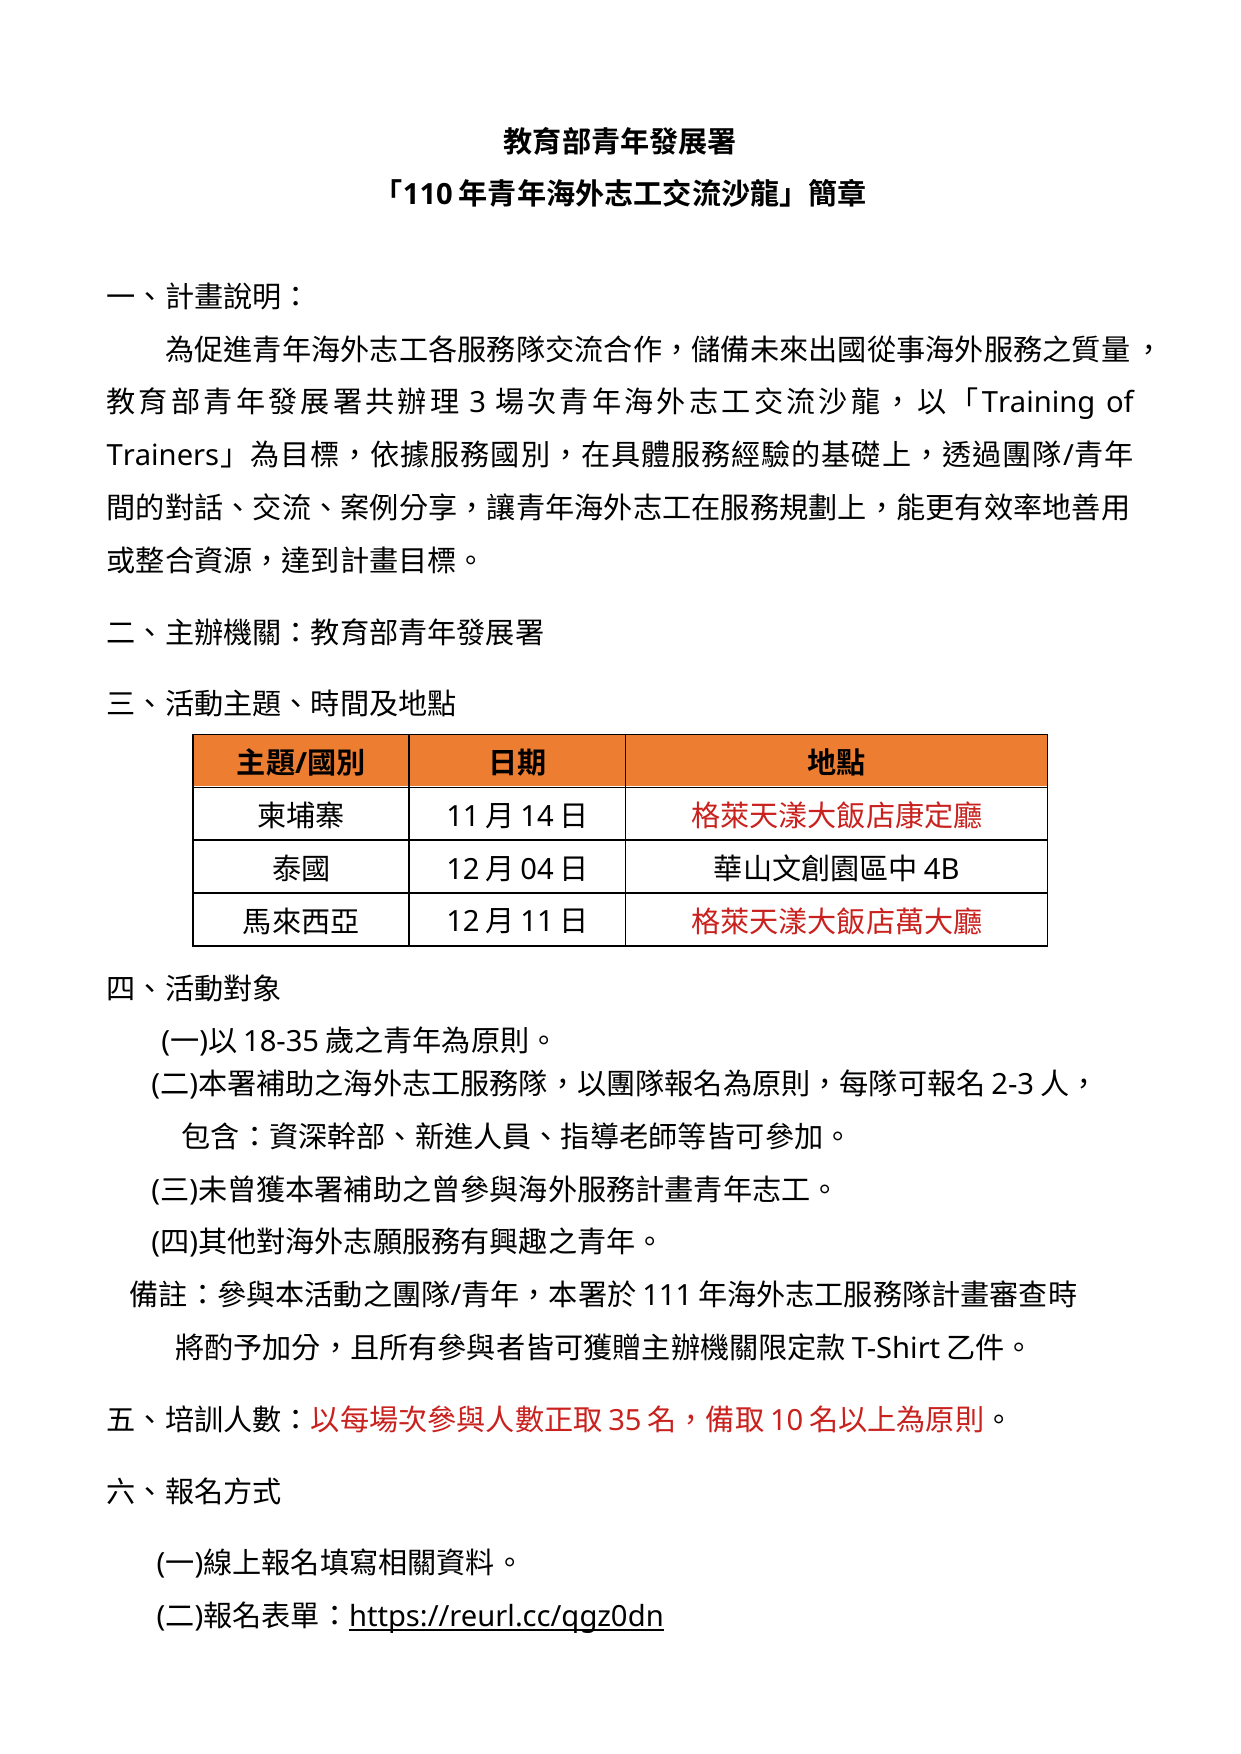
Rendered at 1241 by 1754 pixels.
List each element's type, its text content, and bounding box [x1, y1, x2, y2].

list (一)以18-35歲之青年為原則。 [101, 1018, 1134, 1060]
table_cell 泰國 [194, 841, 408, 892]
text 教育部青年發展署 [56, 118, 1184, 160]
table_cell 柬埔寨 [194, 788, 408, 839]
table_cell 華山文創園區中4B [626, 841, 1047, 892]
list (一)線上報名填寫相關資料。 [151, 1540, 1134, 1582]
table_header 日期 [410, 735, 625, 786]
table_cell 11月14日 [410, 788, 625, 839]
list 報名方式 [106, 1468, 1134, 1511]
table_header 主題/國別 [194, 735, 408, 786]
table_cell 格萊天漾大飯店康定廳 [626, 788, 1047, 839]
table_cell 12月04日 [410, 841, 625, 892]
list 活動主題、時間及地點 [106, 681, 1134, 723]
table_cell 格萊天漾大飯店萬大廳 [626, 894, 1047, 945]
list 主辦機關：教育部青年發展署 [106, 609, 1134, 652]
list 培訓人數：以每場次參與人數正取35名，備取10名以上為原則。 [106, 1397, 1134, 1439]
list (四)其他對海外志願服務有興趣之青年。 [136, 1219, 1134, 1261]
list (二)本署補助之海外志工服務隊，以團隊報名為原則，每隊可報名2-3人， [136, 1060, 1134, 1103]
list 備註：參與本活動之團隊/青年，本署於111年海外志工服務隊計畫審查時 [92, 1272, 1134, 1314]
list 將酌予加分，且所有參與者皆可獲贈主辦機關限定款T-Shirt乙件。 [92, 1325, 1134, 1367]
list 活動對象 [106, 965, 1134, 1007]
list 包含：資深幹部、新進人員、指導老師等皆可參加。 [136, 1113, 1134, 1156]
list 計畫說明： [106, 273, 1134, 316]
table_cell 馬來西亞 [194, 894, 408, 945]
text 「110年青年海外志工交流沙龍」簡章 [106, 171, 1134, 213]
table_header 地點 [626, 735, 1047, 786]
table_cell 12月11日 [410, 894, 625, 945]
list (二)報名表單：https://reurl.cc/qgz0dn [151, 1593, 1134, 1635]
list (三)未曾獲本署補助之曾參與海外服務計畫青年志工。 [136, 1166, 1134, 1208]
text 為促進青年海外志工各服務隊交流合作，儲備未來出國從事海外服務之質量，教育部青年發展署共辦理3場次青年海外志工交流沙龍，以「Training of Trainers」為目標，依據服務國別，在具體服務經驗的基礎上，透過團隊/青年間的對話、交流、案例分享，讓青年海外志工在服務規劃上，能更有效率地善用或整合資源，達到計畫目標。 [106, 326, 1134, 580]
